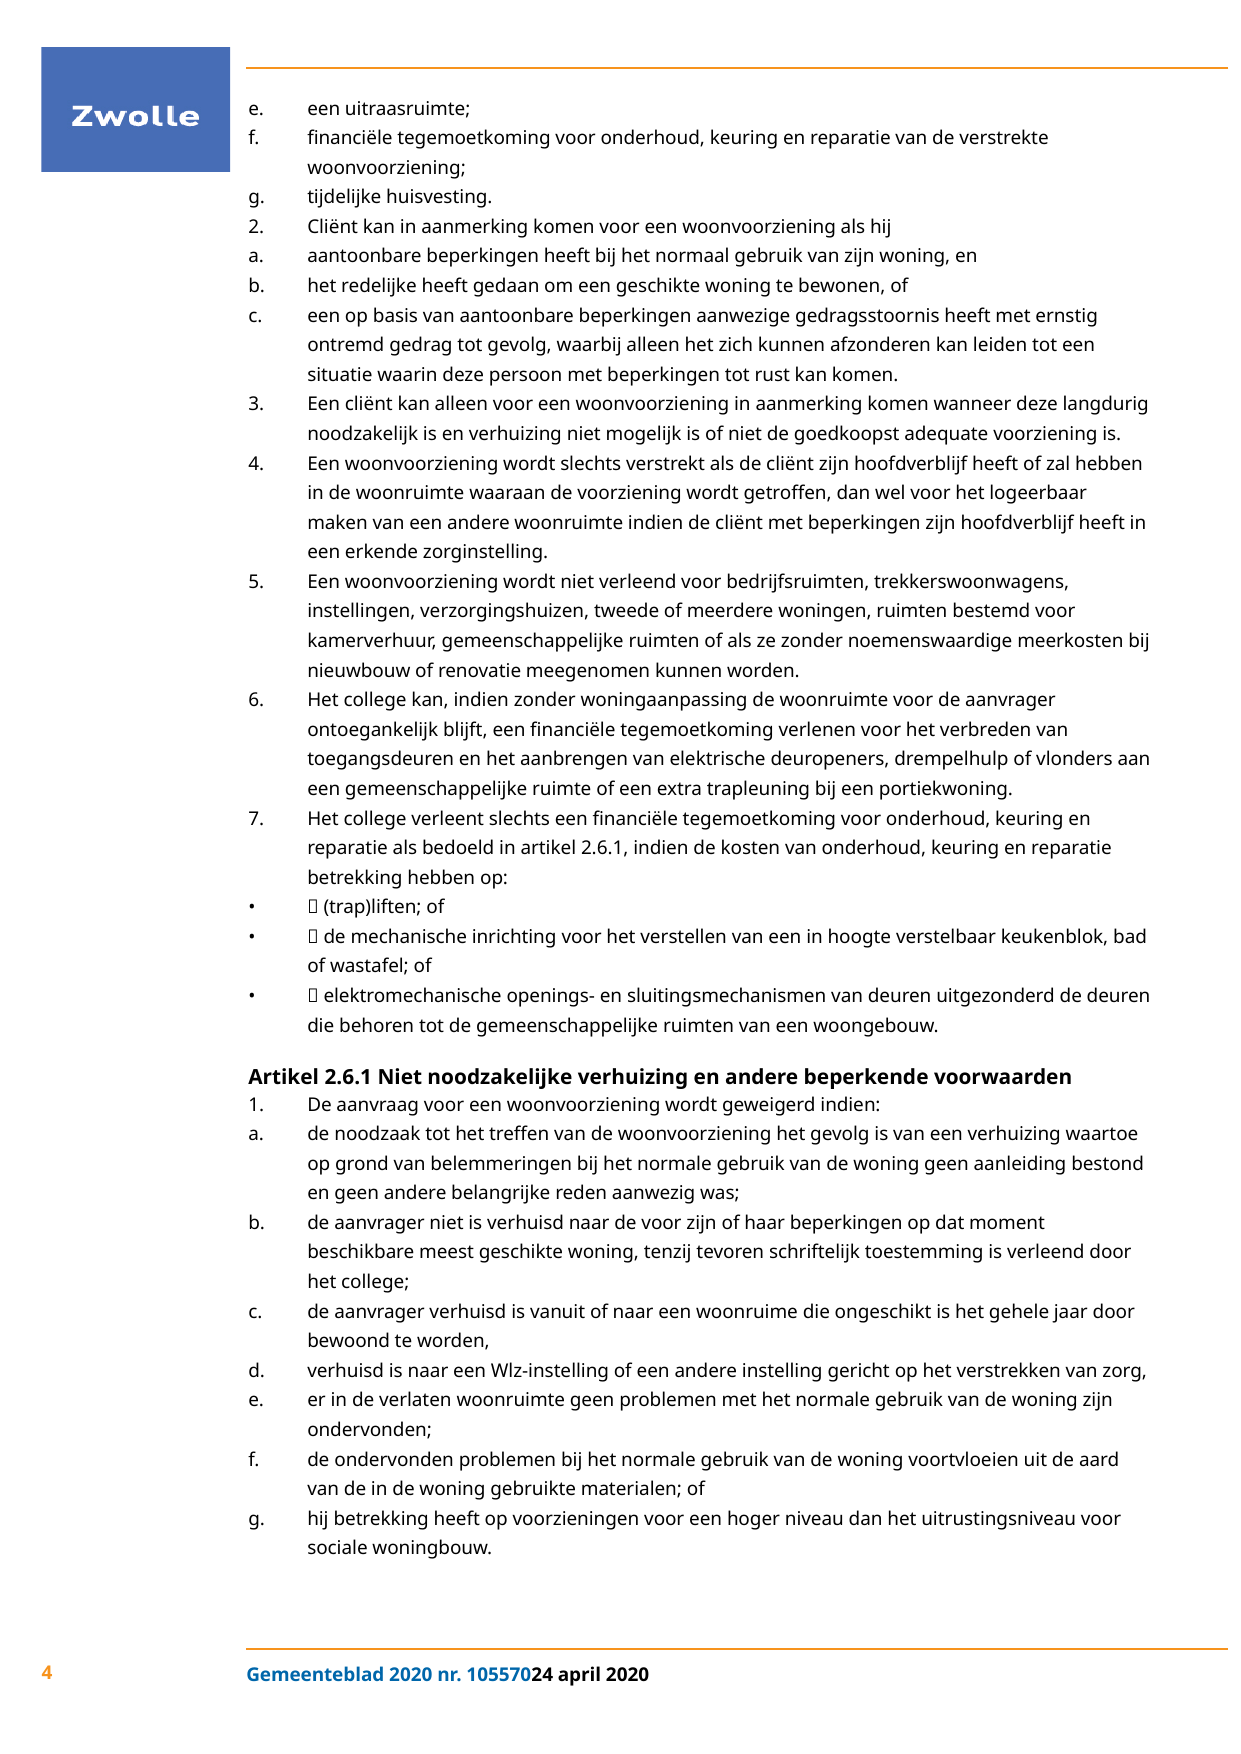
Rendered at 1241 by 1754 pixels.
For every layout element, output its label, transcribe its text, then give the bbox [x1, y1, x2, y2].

list een uitraasruimte; [248, 95, 1152, 121]
list De aanvraag voor een woonvoorziening wordt geweigerd indien: [248, 1091, 1152, 1116]
list de aanvrager verhuisd is vanuit of naar een woonruime die ongeschikt is het gehele jaar door bewoond te worden, [248, 1298, 1152, 1353]
picture [41, 47, 231, 172]
list het redelijke heeft gedaan om een geschikte woning te bewonen, of [248, 272, 1152, 298]
list een op basis van aantoonbare beperkingen aanwezige gedragsstoornis heeft met ernstig ontremd gedrag tot gevolg, waarbij alleen het zich kunnen afzonderen kan leiden tot een situatie waarin deze persoon met beperkingen tot rust kan komen. [248, 302, 1152, 387]
list Een cliënt kan alleen voor een woonvoorziening in aanmerking komen wanneer deze langdurig noodzakelijk is en verhuizing niet mogelijk is of niet de goedkoopst adequate voorziening is. [248, 391, 1152, 446]
list  de mechanische inrichting voor het verstellen van een in hoogte verstelbaar keukenblok, bad of wastafel; of [248, 923, 1152, 978]
list Het college kan, indien zonder woningaanpassing de woonruimte voor de aanvrager ontoegankelijk blijft, een financiële tegemoetkoming verlenen voor het verbreden van toegangsdeuren en het aanbrengen van elektrische deuropeners, drempelhulp of vlonders aan een gemeenschappelijke ruimte of een extra trapleuning bij een portiekwoning. [248, 686, 1152, 801]
list  elektromechanische openings- en sluitingsmechanismen van deuren uitgezonderd de deuren die behoren tot de gemeenschappelijke ruimten van een woongebouw. [248, 982, 1152, 1038]
list  (trap)liften; of [248, 893, 1152, 919]
list verhuisd is naar een Wlz-instelling of een andere instelling gericht op het verstrekken van zorg, [248, 1357, 1152, 1383]
list Het college verleent slechts een financiële tegemoetkoming voor onderhoud, keuring en reparatie als bedoeld in artikel 2.6.1, indien de kosten van onderhoud, keuring en reparatie betrekking hebben op: [248, 805, 1152, 890]
list er in de verlaten woonruimte geen problemen met het normale gebruik van de woning zijn ondervonden; [248, 1387, 1152, 1442]
list Een woonvoorziening wordt niet verleend voor bedrijfsruimten, trekkerswoonwagens, instellingen, verzorgingshuizen, tweede of meerdere woningen, ruimten bestemd voor kamerverhuur, gemeenschappelijke ruimten of als ze zonder noemenswaardige meerkosten bij nieuwbouw of renovatie meegenomen kunnen worden. [248, 568, 1152, 683]
list aantoonbare beperkingen heeft bij het normaal gebruik van zijn woning, en [248, 243, 1152, 268]
list Cliënt kan in aanmerking komen voor een woonvoorziening als hij [248, 213, 1152, 239]
list tijdelijke huisvesting. [248, 183, 1152, 209]
text Artikel 2.6.1 Niet noodzakelijke verhuizing en andere beperkende voorwaarden [248, 1062, 1152, 1091]
list hij betrekking heeft op voorzieningen voor een hoger niveau dan het uitrustingsniveau voor sociale woningbouw. [248, 1505, 1152, 1560]
list de aanvrager niet is verhuisd naar de voor zijn of haar beperkingen op dat moment beschikbare meest geschikte woning, tenzij tevoren schriftelijk toestemming is verleend door het college; [248, 1209, 1152, 1294]
list financiële tegemoetkoming voor onderhoud, keuring en reparatie van de verstrekte woonvoorziening; [248, 124, 1152, 180]
list de ondervonden problemen bij het normale gebruik van de woning voortvloeien uit de aard van de in de woning gebruikte materialen; of [248, 1446, 1152, 1501]
list de noodzaak tot het treffen van de woonvoorziening het gevolg is van een verhuizing waartoe op grond van belemmeringen bij het normale gebruik van de woning geen aanleiding bestond en geen andere belangrijke reden aanwezig was; [248, 1120, 1152, 1205]
list Een woonvoorziening wordt slechts verstrekt als de cliënt zijn hoofdverblijf heeft of zal hebben in de woonruimte waaraan de voorziening wordt getroffen, dan wel voor het logeerbaar maken van een andere woonruimte indien de cliënt met beperkingen zijn hoofdverblijf heeft in een erkende zorginstelling. [248, 450, 1152, 564]
